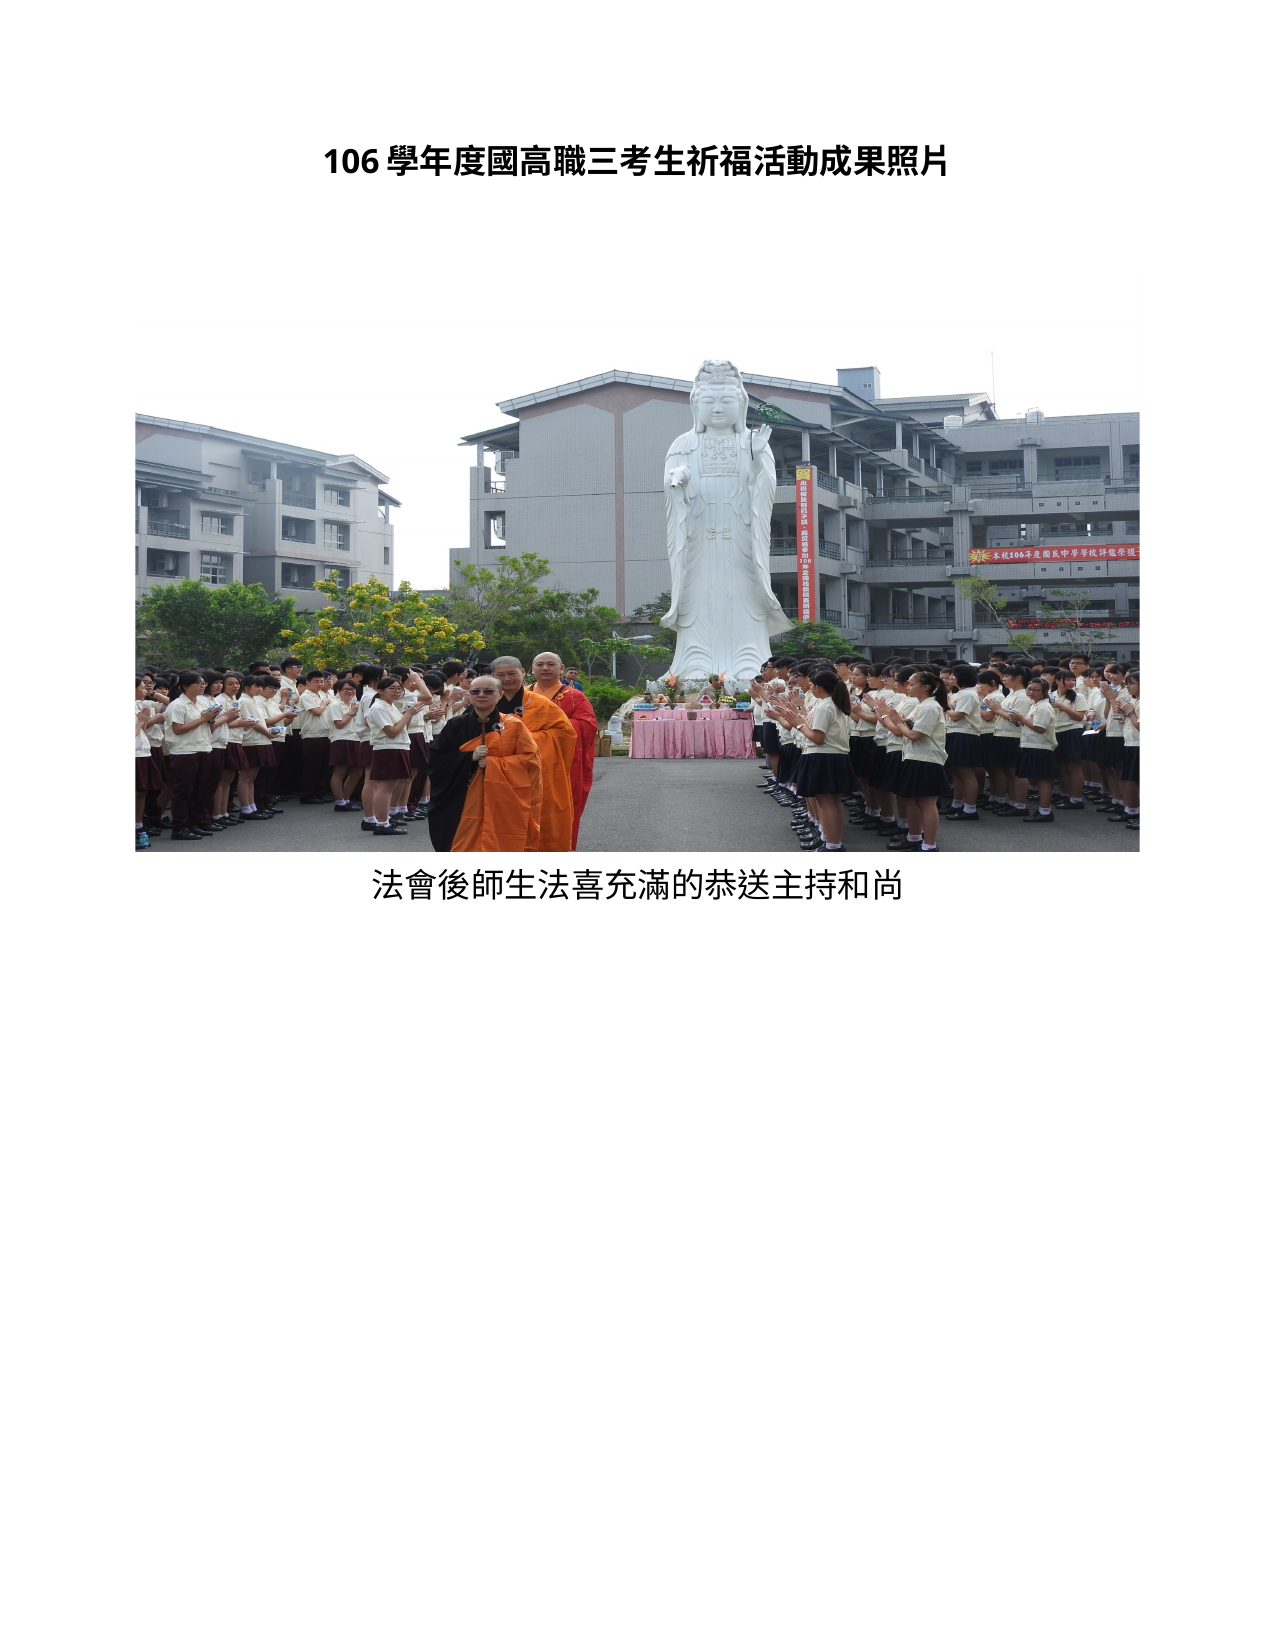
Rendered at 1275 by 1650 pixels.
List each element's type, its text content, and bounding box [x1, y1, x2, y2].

text 法會後師生法喜充滿的恭送主持和尚 [135, 852, 1140, 907]
picture [135, 270, 1140, 852]
text 106學年度國高職三考生祈福活動成果照片 [135, 135, 1140, 270]
